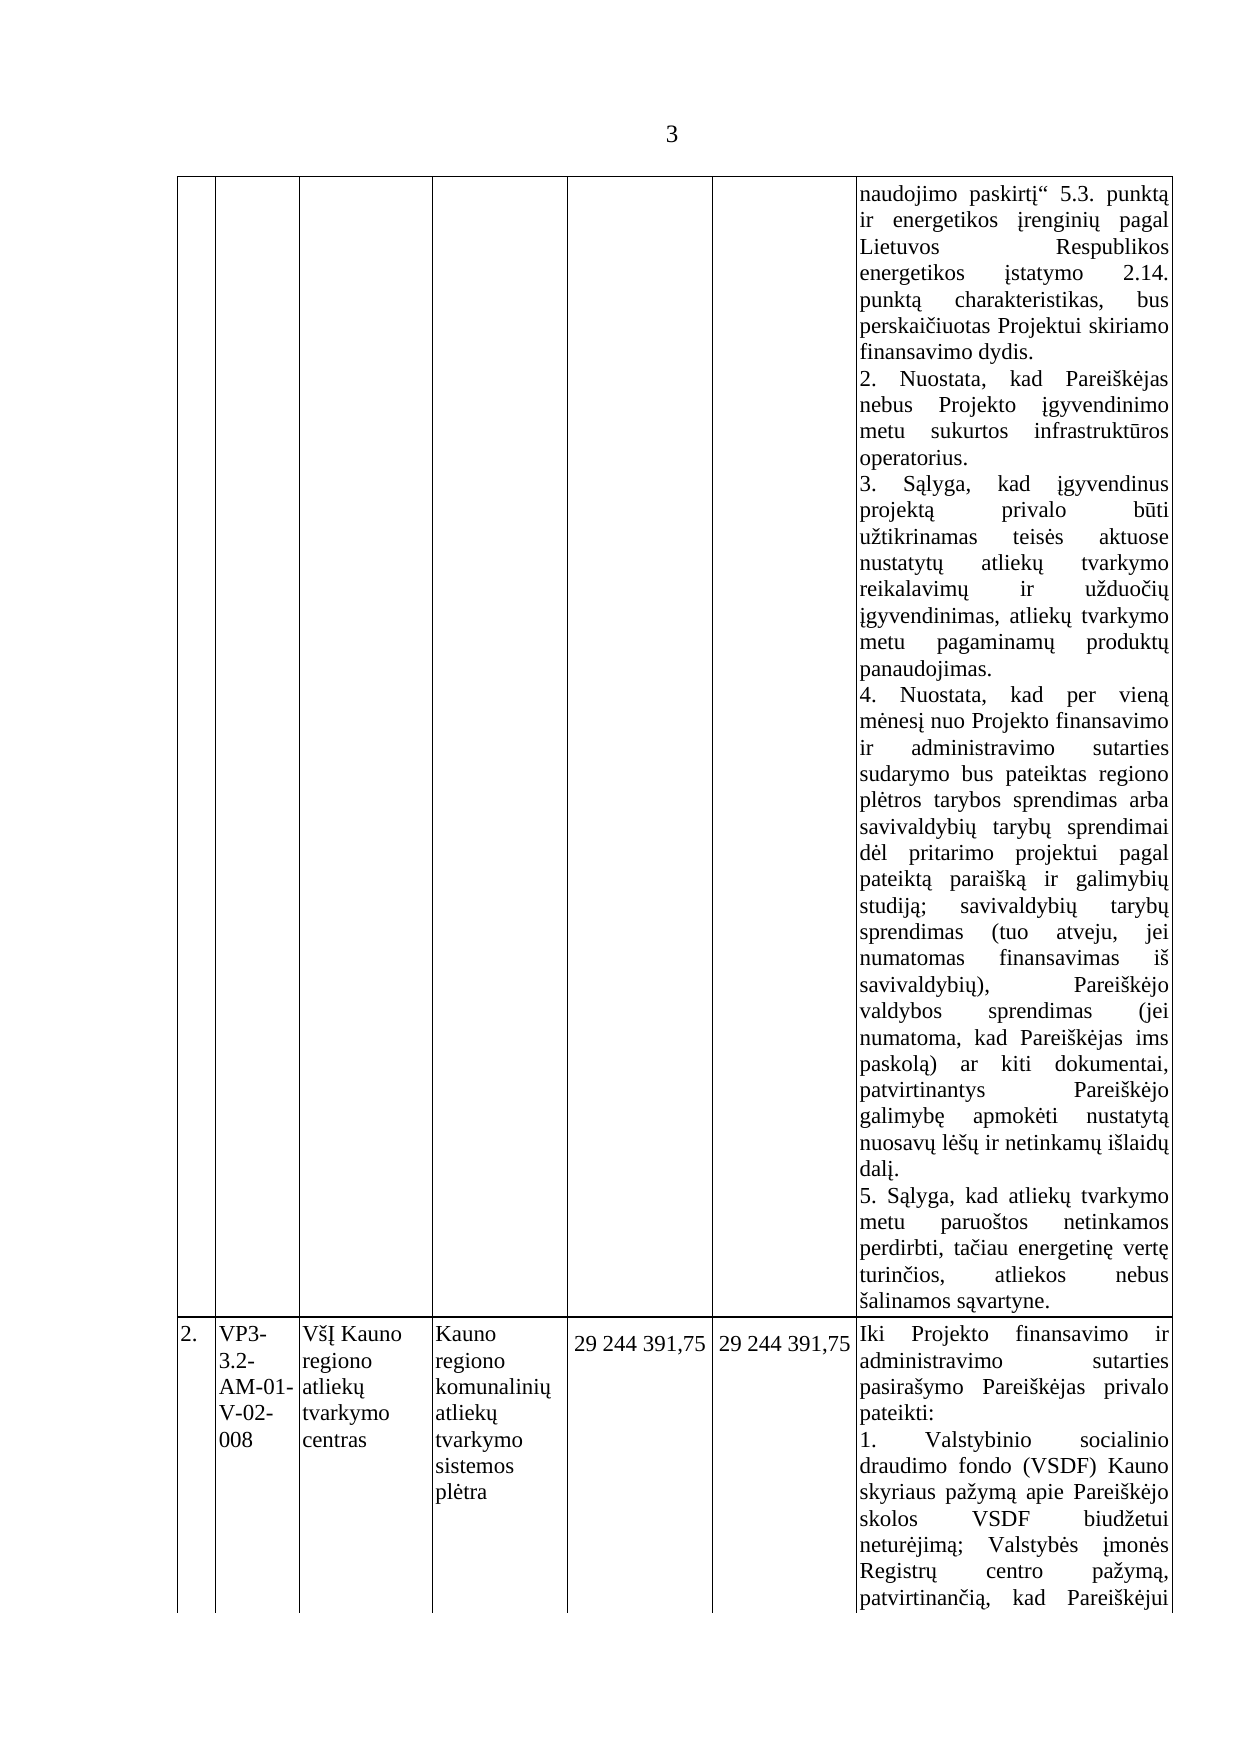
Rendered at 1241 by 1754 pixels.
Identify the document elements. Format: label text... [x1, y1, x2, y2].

table_cell naudojimo paskirtį“ 5.3. punktą ir energetikos įrenginių pagal Lietuvos Respublikos energetikos įstatymo 2.14. punktą charakteristikas, bus perskaičiuotas Projektui skiriamo finansavimo dydis. 2. Nuostata, kad Pareiškėjas nebus Projekto įgyvendinimo metu sukurtos infrastruktūros operatorius. 3. Sąlyga, kad įgyvendinus projektą privalo būti užtikrinamas teisės aktuose nustatytų atliekų tvarkymo reikalavimų ir užduočių įgyvendinimas, atliekų tvarkymo metu pagaminamų produktų panaudojimas. 4. Nuostata, kad per vieną mėnesį nuo Projekto finansavimo ir administravimo sutarties sudarymo bus pateiktas regiono plėtros tarybos sprendimas arba savivaldybių tarybų sprendimai dėl pritarimo projektui pagal pateiktą paraišką ir galimybių studiją; savivaldybių tarybų sprendimas (tuo atveju, jei numatomas finansavimas iš savivaldybių), Pareiškėjo valdybos sprendimas (jei numatoma, kad Pareiškėjas ims paskolą) ar kiti dokumentai, patvirtinantys Pareiškėjo galimybę apmokėti nustatytą nuosavų lėšų ir netinkamų išlaidų dalį. 5. Sąlyga, kad atliekų tvarkymo metu paruoštos netinkamos perdirbti, tačiau energetinę vertę turinčios, atliekos nebus šalinamos sąvartyne. [857, 177, 1172, 1316]
table_cell [300, 177, 432, 1316]
table_cell 29 244 391,75 [713, 1318, 856, 1613]
table_cell Iki Projekto finansavimo ir administravimo sutarties pasirašymo Pareiškėjas privalo pateikti: 1. Valstybinio socialinio draudimo fondo (VSDF) Kauno skyriaus pažymą apie Pareiškėjo skolos VSDF biudžetui neturėjimą; Valstybės įmonės Registrų centro pažymą, patvirtinančią, kad Pareiškėjui [857, 1318, 1172, 1613]
table_cell [433, 177, 567, 1316]
table_cell [713, 177, 856, 1316]
table_cell VšĮ Kauno regiono atliekų tvarkymo centras [300, 1318, 432, 1613]
table_cell [178, 177, 215, 1316]
table_cell [216, 177, 299, 1316]
table_cell 2. [178, 1318, 215, 1613]
table_cell 29 244 391,75 [568, 1318, 712, 1613]
table_cell VP3-3.2-AM-01-V-02-008 [216, 1318, 299, 1613]
table_cell Kauno regiono komunalinių atliekų tvarkymo sistemos plėtra [433, 1318, 567, 1613]
table_cell [568, 177, 712, 1316]
